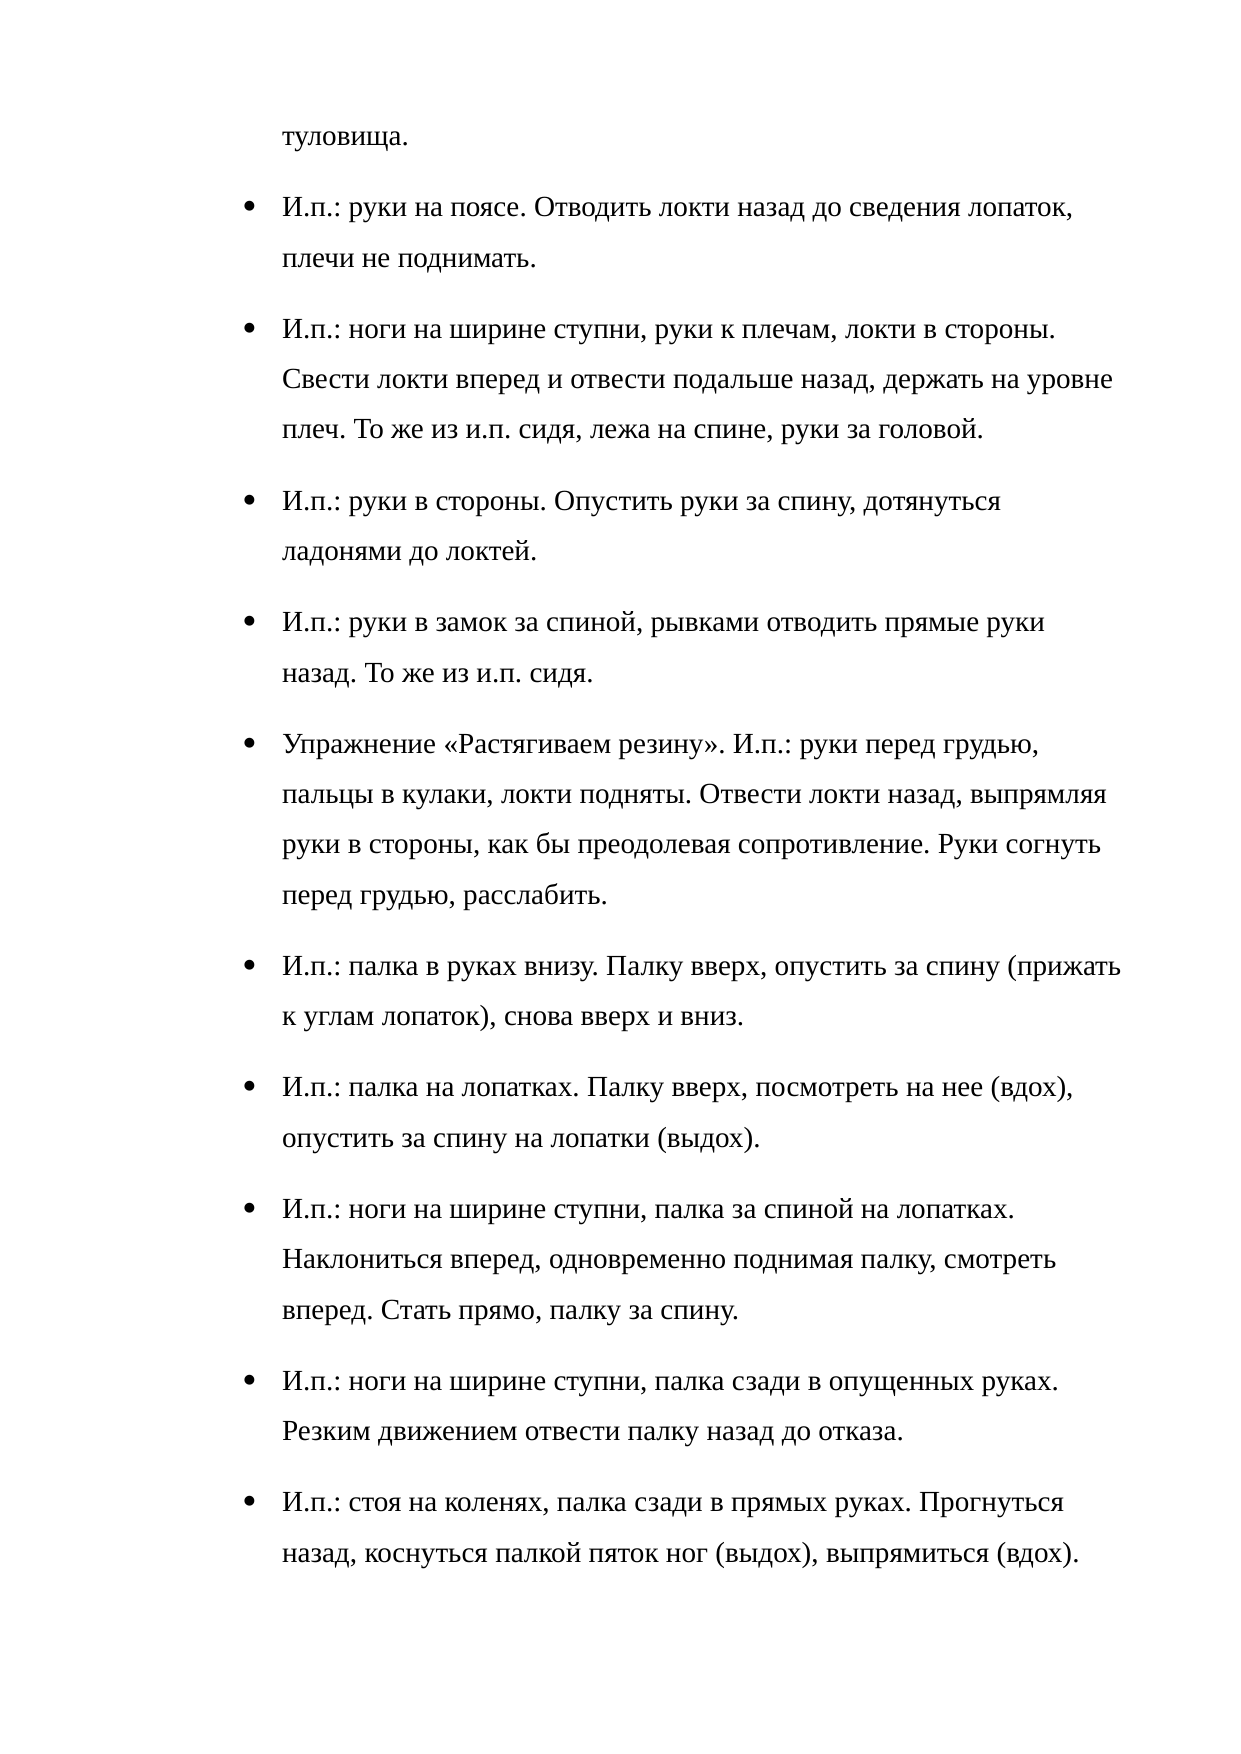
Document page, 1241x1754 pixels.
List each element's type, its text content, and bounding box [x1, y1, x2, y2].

list И.п.: руки на поясе. Отводить локти назад до сведения лопаток, плечи не поднимать. [244, 189, 1122, 273]
list И.п.: ноги на ширине ступни, руки к плечам, локти в стороны. Свести локти вперед и отвести подальше назад, держать на уровне плеч. То же из и.п. сидя, лежа на спине, руки за головой. [244, 311, 1122, 445]
list И.п.: ноги на ширине ступни, палка сзади в опущенных руках. Резким движением отвести палку назад до отказа. [244, 1363, 1122, 1447]
list И.п.: стоя на коленях, палка сзади в прямых руках. Прогнуться назад, коснуться палкой пяток ног (выдох), выпрямиться (вдох). [244, 1484, 1122, 1568]
list И.п.: палка в руках внизу. Палку вверх, опустить за спину (прижать к углам лопаток), снова вверх и вниз. [244, 948, 1122, 1032]
list Упражнение «Растягиваем резину». И.п.: руки перед грудью, пальцы в кулаки, локти подняты. Отвести локти назад, выпрямляя руки в стороны, как бы преодолевая сопротивление. Руки согнуть перед грудью, расслабить. [244, 726, 1122, 910]
list туловища. [244, 118, 1122, 152]
list И.п.: руки в замок за спиной, рывками отводить прямые руки назад. То же из и.п. сидя. [244, 604, 1122, 688]
list И.п.: палка на лопатках. Палку вверх, посмотреть на нее (вдох), опустить за спину на лопатки (выдох). [244, 1069, 1122, 1153]
list И.п.: руки в стороны. Опустить руки за спину, дотянуться ладонями до локтей. [244, 483, 1122, 567]
list И.п.: ноги на ширине ступни, палка за спиной на лопатках. Наклониться вперед, одновременно поднимая палку, смотреть вперед. Стать прямо, палку за спину. [244, 1191, 1122, 1325]
